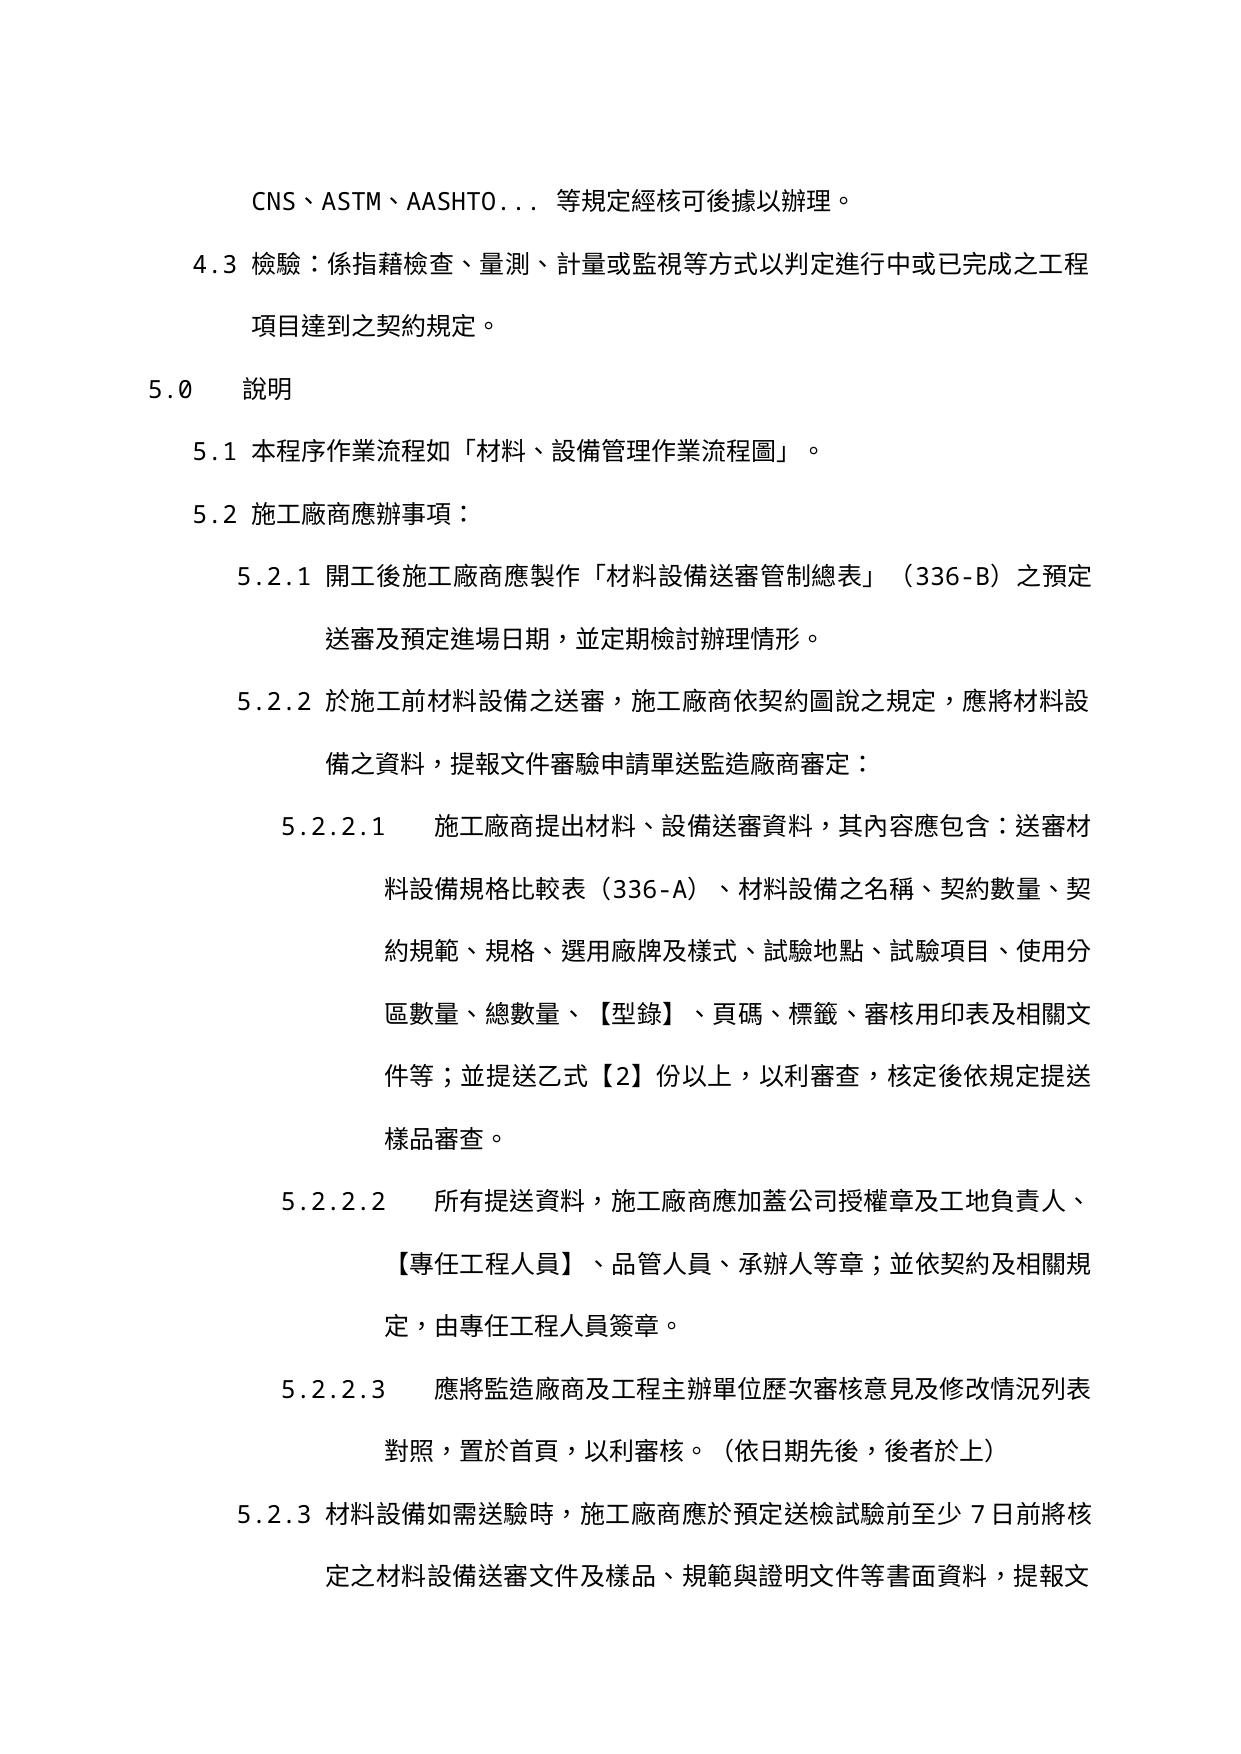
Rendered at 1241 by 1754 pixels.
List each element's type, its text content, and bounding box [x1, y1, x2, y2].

list 開工後施工廠商應製作「材料設備送審管制總表」（336-B）之預定送審及預定進場日期，並定期檢討辦理情形。 [236, 533, 1092, 658]
list 本程序作業流程如「材料、設備管理作業流程圖」。 [192, 408, 1092, 471]
list CNS、ASTM、AASHTO... 等規定經核可後據以辦理。 [192, 158, 1092, 221]
list 應將監造廠商及工程主辦單位歷次審核意見及修改情況列表對照，置於首頁，以利審核。（依日期先後，後者於上） [281, 1346, 1092, 1471]
list 所有提送資料，施工廠商應加蓋公司授權章及工地負責人、【專任工程人員】、品管人員、承辦人等章；並依契約及相關規定，由專任工程人員簽章。 [281, 1158, 1092, 1346]
list 檢驗：係指藉檢查、量測、計量或監視等方式以判定進行中或已完成之工程項目達到之契約規定。 [192, 221, 1092, 346]
list 說明 [148, 346, 1092, 408]
list 施工廠商應辦事項： [192, 471, 1092, 533]
list 於施工前材料設備之送審，施工廠商依契約圖說之規定，應將材料設備之資料，提報文件審驗申請單送監造廠商審定： [236, 658, 1092, 783]
list 材料設備如需送驗時，施工廠商應於預定送檢試驗前至少7日前將核定之材料設備送審文件及樣品、規範與證明文件等書面資料，提報文 [236, 1471, 1092, 1596]
list 施工廠商提出材料、設備送審資料，其內容應包含：送審材料設備規格比較表（336-A）、材料設備之名稱、契約數量、契約規範、規格、選用廠牌及樣式、試驗地點、試驗項目、使用分區數量、總數量、【型錄】、頁碼、標籤、審核用印表及相關文件等；並提送乙式【2】份以上，以利審查，核定後依規定提送樣品審查。 [281, 783, 1092, 1158]
